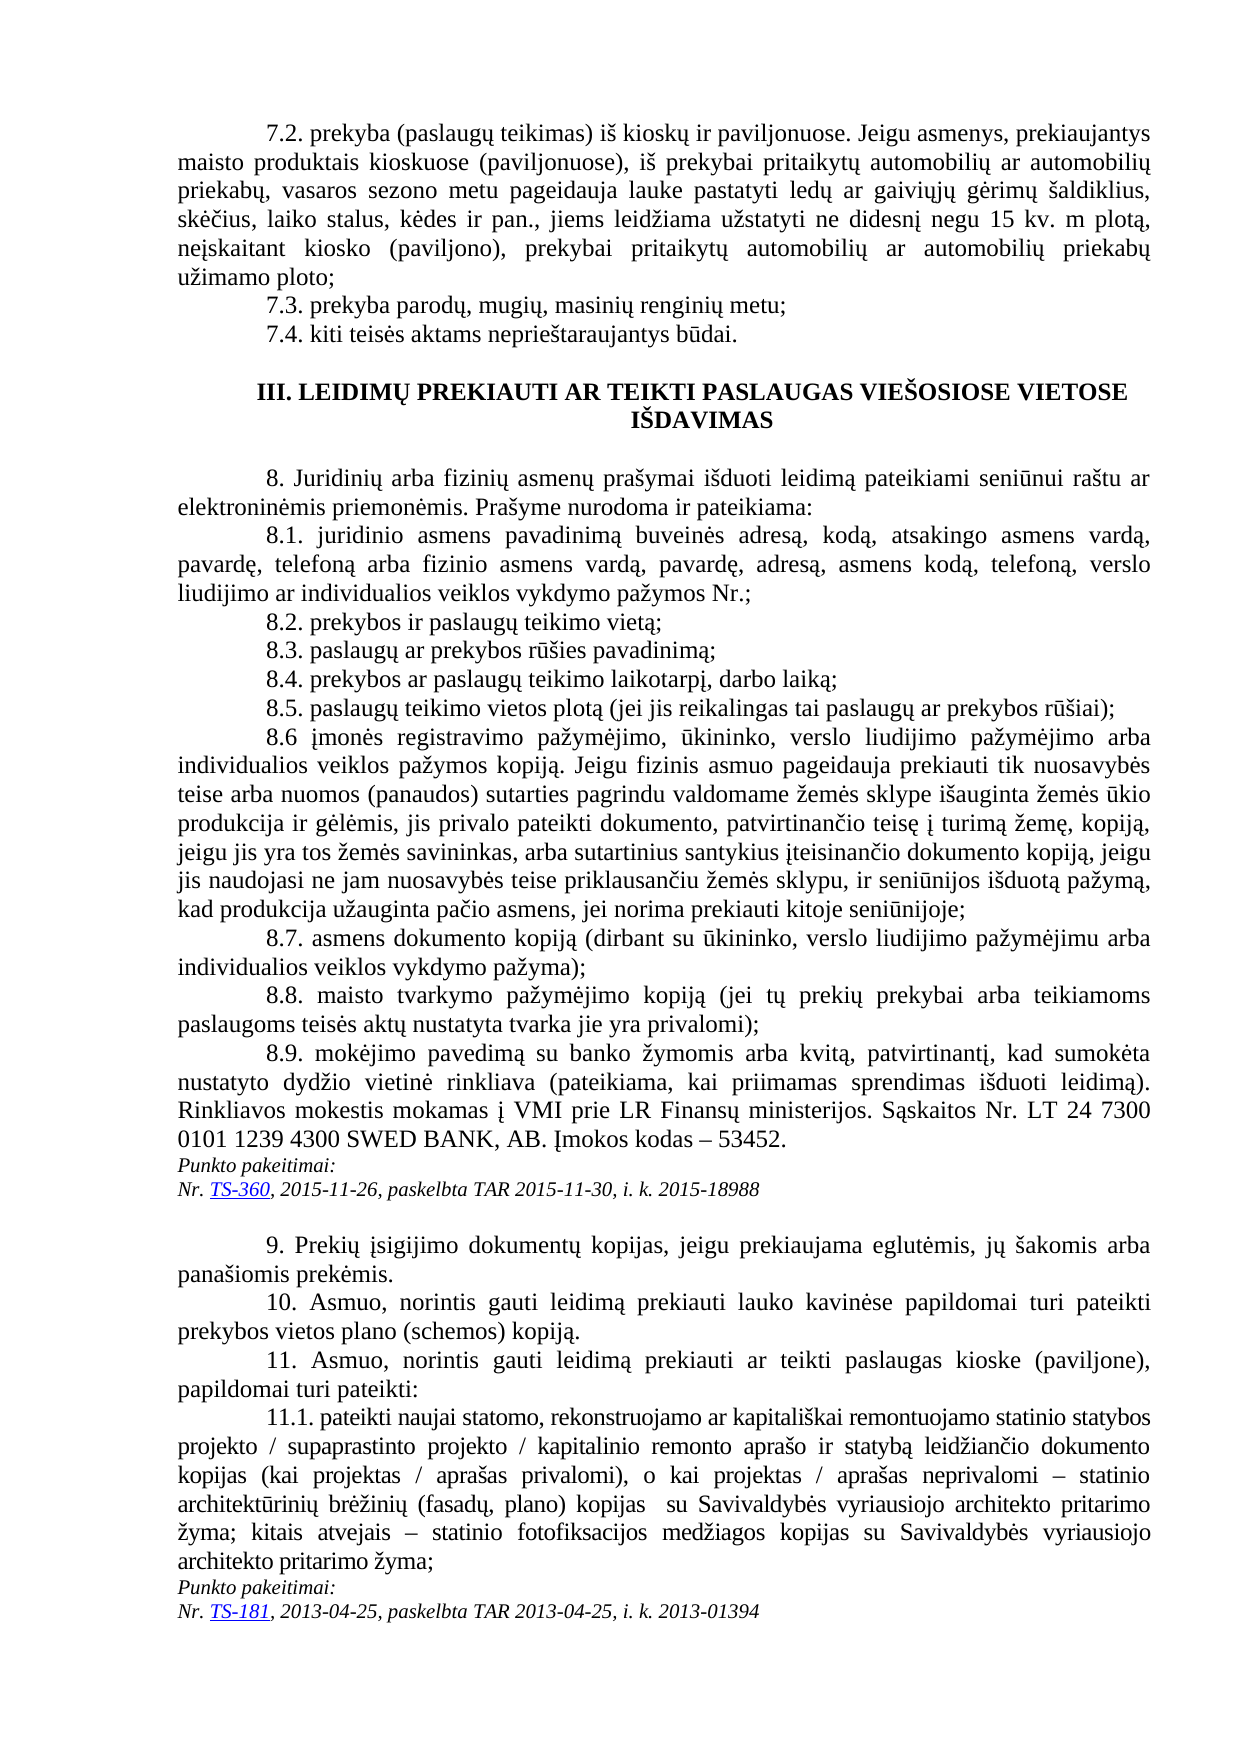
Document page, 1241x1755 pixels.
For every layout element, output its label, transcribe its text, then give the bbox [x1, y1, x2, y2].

text 7.2. prekyba (paslaugų teikimas) iš kioskų ir paviljonuose. Jeigu asmenys, prekiaujantys maisto produktais kioskuose (paviljonuose), iš prekybai pritaikytų automobilių ar automobilių priekabų, vasaros sezono metu pageidauja lauke pastatyti ledų ar gaiviųjų gėrimų šaldiklius, skėčius, laiko stalus, kėdes ir pan., jiems leidžiama užstatyti ne didesnį negu 15 kv. m plotą, neįskaitant kiosko (paviljono), prekybai pritaikytų automobilių ar automobilių priekabų užimamo ploto; [177, 118, 1152, 291]
text 8.7. asmens dokumento kopiją (dirbant su ūkininko, verslo liudijimo pažymėjimu arba individualios veiklos vykdymo pažyma); [177, 923, 1152, 981]
text 8.4. prekybos ar paslaugų teikimo laikotarpį, darbo laiką; [177, 664, 1152, 693]
text 9. Prekių įsigijimo dokumentų kopijas, jeigu prekiaujama eglutėmis, jų šakomis arba panašiomis prekėmis. [177, 1230, 1152, 1287]
text 11.1. pateikti naujai statomo, rekonstruojamo ar kapitališkai remontuojamo statinio statybos projekto / supaprastinto projekto / kapitalinio remonto aprašo ir statybą leidžiančio dokumento kopijas (kai projektas / aprašas privalomi), o kai projektas / aprašas neprivalomi – statinio architektūrinių brėžinių (fasadų, plano) kopijas su Savivaldybės vyriausiojo architekto pritarimo žyma; kitais atvejais – statinio fotofiksacijos medžiagos kopijas su Savivaldybės vyriausiojo architekto pritarimo žyma; [177, 1402, 1152, 1575]
text 10. Asmuo, norintis gauti leidimą prekiauti lauko kavinėse papildomai turi pateikti prekybos vietos plano (schemos) kopiją. [177, 1287, 1152, 1345]
text 7.3. prekyba parodų, mugių, masinių renginių metu; [177, 291, 1152, 319]
text 8.8. maisto tvarkymo pažymėjimo kopiją (jei tų prekių prekybai arba teikiamoms paslaugoms teisės aktų nustatyta tvarka jie yra privalomi); [177, 981, 1152, 1038]
text 8.9. mokėjimo pavedimą su banko žymomis arba kvitą, patvirtinantį, kad sumokėta nustatyto dydžio vietinė rinkliava (pateikiama, kai priimamas sprendimas išduoti leidimą). Rinkliavos mokestis mokamas į VMI prie LR Finansų ministerijos. Sąskaitos Nr. LT 24 7300 0101 1239 4300 SWED BANK, AB. Įmokos kodas – 53452. [177, 1038, 1152, 1153]
text 7.4. kiti teisės aktams neprieštaraujantys būdai. [177, 319, 1152, 348]
text 8.6 įmonės registravimo pažymėjimo, ūkininko, verslo liudijimo pažymėjimo arba individualios veiklos pažymos kopiją. Jeigu fizinis asmuo pageidauja prekiauti tik nuosavybės teise arba nuomos (panaudos) sutarties pagrindu valdomame žemės sklype išauginta žemės ūkio produkcija ir gėlėmis, jis privalo pateikti dokumento, patvirtinančio teisę į turimą žemę, kopiją, jeigu jis yra tos žemės savininkas, arba sutartinius santykius įteisinančio dokumento kopiją, jeigu jis naudojasi ne jam nuosavybės teise priklausančiu žemės sklypu, ir seniūnijos išduotą pažymą, kad produkcija užauginta pačio asmens, jei norima prekiauti kitoje seniūnijoje; [177, 722, 1152, 923]
text 8.5. paslaugų teikimo vietos plotą (jei jis reikalingas tai paslaugų ar prekybos rūšiai); [177, 693, 1152, 722]
text III. LEIDIMŲ PREKIAUTI AR TEIKTI PASLAUGAS VIEŠOSIOSE VIETOSE IŠDAVIMAS [233, 377, 1152, 434]
text 8.3. paslaugų ar prekybos rūšies pavadinimą; [177, 636, 1152, 664]
text 11. Asmuo, norintis gauti leidimą prekiauti ar teikti paslaugas kioske (paviljone), papildomai turi pateikti: [177, 1345, 1152, 1402]
text Nr. TS-181, 2013-04-25, paskelbta TAR 2013-04-25, i. k. 2013-01394 [177, 1599, 1152, 1623]
text 8.2. prekybos ir paslaugų teikimo vietą; [177, 607, 1152, 636]
text 8.1. juridinio asmens pavadinimą buveinės adresą, kodą, atsakingo asmens vardą, pavardę, telefoną arba fizinio asmens vardą, pavardę, adresą, asmens kodą, telefoną, verslo liudijimo ar individualios veiklos vykdymo pažymos Nr.; [177, 521, 1152, 607]
text 8. Juridinių arba fizinių asmenų prašymai išduoti leidimą pateikiami seniūnui raštu ar elektroninėmis priemonėmis. Prašyme nurodoma ir pateikiama: [177, 463, 1152, 521]
text Punkto pakeitimai: [177, 1153, 1152, 1177]
text Nr. TS-360, 2015-11-26, paskelbta TAR 2015-11-30, i. k. 2015-18988 [177, 1177, 1152, 1201]
text Punkto pakeitimai: [177, 1575, 1152, 1599]
